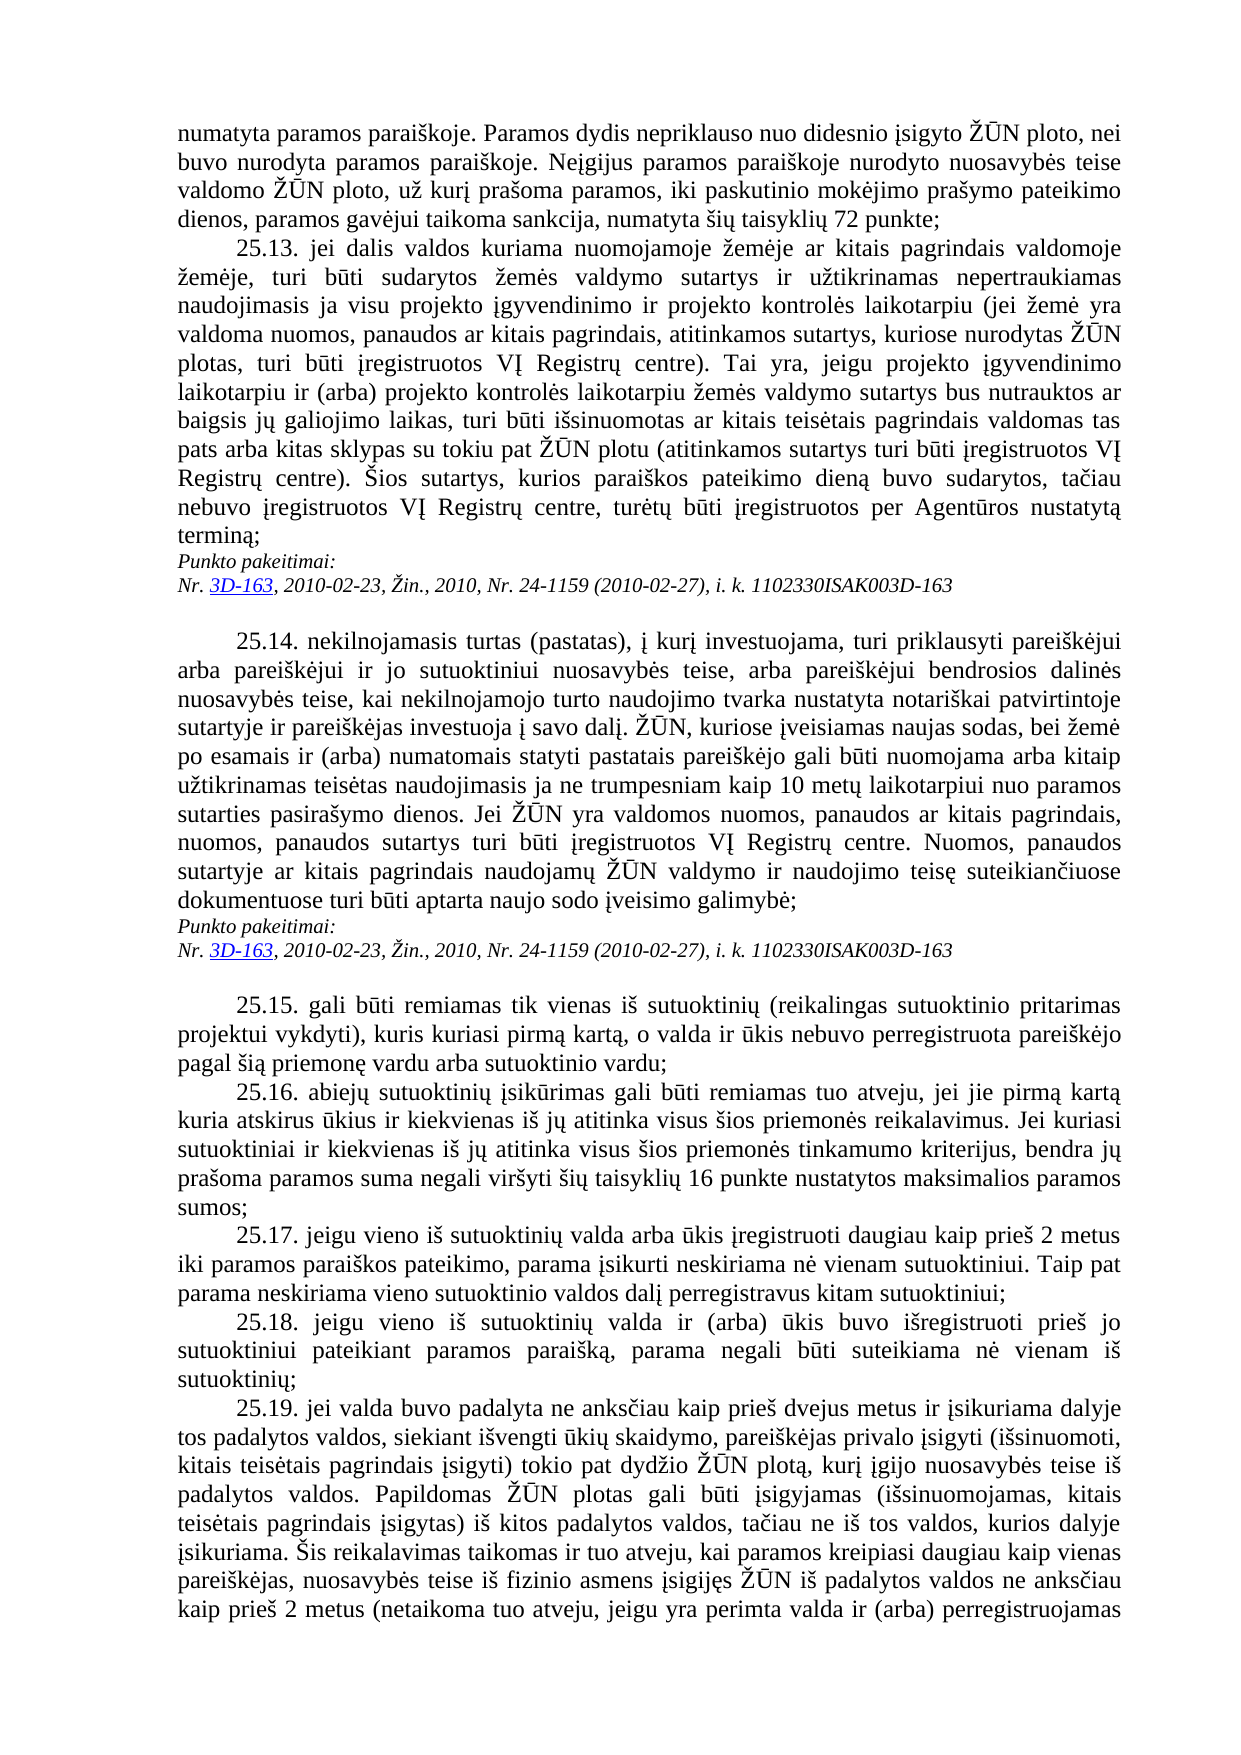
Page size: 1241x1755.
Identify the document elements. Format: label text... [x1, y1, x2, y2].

text Nr. 3D-163, 2010-02-23, Žin., 2010, Nr. 24-1159 (2010-02-27), i. k. 1102330ISAK003D-163 [177, 573, 1122, 597]
text 25.13. jei dalis valdos kuriama nuomojamoje žemėje ar kitais pagrindais valdomoje žemėje, turi būti sudarytos žemės valdymo sutartys ir užtikrinamas nepertraukiamas naudojimasis ja visu projekto įgyvendinimo ir projekto kontrolės laikotarpiu (jei žemė yra valdoma nuomos, panaudos ar kitais pagrindais, atitinkamos sutartys, kuriose nurodytas ŽŪN plotas, turi būti įregistruotos VĮ Registrų centre). Tai yra, jeigu projekto įgyvendinimo laikotarpiu ir (arba) projekto kontrolės laikotarpiu žemės valdymo sutartys bus nutrauktos ar baigsis jų galiojimo laikas, turi būti išsinuomotas ar kitais teisėtais pagrindais valdomas tas pats arba kitas sklypas su tokiu pat ŽŪN plotu (atitinkamos sutartys turi būti įregistruotos VĮ Registrų centre). Šios sutartys, kurios paraiškos pateikimo dieną buvo sudarytos, tačiau nebuvo įregistruotos VĮ Registrų centre, turėtų būti įregistruotos per Agentūros nustatytą terminą; [177, 233, 1122, 549]
text numatyta paramos paraiškoje. Paramos dydis nepriklauso nuo didesnio įsigyto ŽŪN ploto, nei buvo nurodyta paramos paraiškoje. Neįgijus paramos paraiškoje nurodyto nuosavybės teise valdomo ŽŪN ploto, už kurį prašoma paramos, iki paskutinio mokėjimo prašymo pateikimo dienos, paramos gavėjui taikoma sankcija, numatyta šių taisyklių 72 punkte; [177, 118, 1122, 233]
text 25.15. gali būti remiamas tik vienas iš sutuoktinių (reikalingas sutuoktinio pritarimas projektui vykdyti), kuris kuriasi pirmą kartą, o valda ir ūkis nebuvo perregistruota pareiškėjo pagal šią priemonę vardu arba sutuoktinio vardu; [177, 991, 1122, 1077]
text Nr. 3D-163, 2010-02-23, Žin., 2010, Nr. 24-1159 (2010-02-27), i. k. 1102330ISAK003D-163 [177, 938, 1122, 962]
text 25.19. jei valda buvo padalyta ne anksčiau kaip prieš dvejus metus ir įsikuriama dalyje tos padalytos valdos, siekiant išvengti ūkių skaidymo, pareiškėjas privalo įsigyti (išsinuomoti, kitais teisėtais pagrindais įsigyti) tokio pat dydžio ŽŪN plotą, kurį įgijo nuosavybės teise iš padalytos valdos. Papildomas ŽŪN plotas gali būti įsigyjamas (išsinuomojamas, kitais teisėtais pagrindais įsigytas) iš kitos padalytos valdos, tačiau ne iš tos valdos, kurios dalyje įsikuriama. Šis reikalavimas taikomas ir tuo atveju, kai paramos kreipiasi daugiau kaip vienas pareiškėjas, nuosavybės teise iš fizinio asmens įsigijęs ŽŪN iš padalytos valdos ne anksčiau kaip prieš 2 metus (netaikoma tuo atveju, jeigu yra perimta valda ir (arba) perregistruojamas [177, 1393, 1122, 1623]
text 25.16. abiejų sutuoktinių įsikūrimas gali būti remiamas tuo atveju, jei jie pirmą kartą kuria atskirus ūkius ir kiekvienas iš jų atitinka visus šios priemonės reikalavimus. Jei kuriasi sutuoktiniai ir kiekvienas iš jų atitinka visus šios priemonės tinkamumo kriterijus, bendra jų prašoma paramos suma negali viršyti šių taisyklių 16 punkte nustatytos maksimalios paramos sumos; [177, 1077, 1122, 1221]
text Punkto pakeitimai: [177, 549, 1122, 573]
text 25.18. jeigu vieno iš sutuoktinių valda ir (arba) ūkis buvo išregistruoti prieš jo sutuoktiniui pateikiant paramos paraišką, parama negali būti suteikiama nė vienam iš sutuoktinių; [177, 1307, 1122, 1393]
text 25.17. jeigu vieno iš sutuoktinių valda arba ūkis įregistruoti daugiau kaip prieš 2 metus iki paramos paraiškos pateikimo, parama įsikurti neskiriama nė vienam sutuoktiniui. Taip pat parama neskiriama vieno sutuoktinio valdos dalį perregistravus kitam sutuoktiniui; [177, 1221, 1122, 1307]
text Punkto pakeitimai: [177, 914, 1122, 938]
text 25.14. nekilnojamasis turtas (pastatas), į kurį investuojama, turi priklausyti pareiškėjui arba pareiškėjui ir jo sutuoktiniui nuosavybės teise, arba pareiškėjui bendrosios dalinės nuosavybės teise, kai nekilnojamojo turto naudojimo tvarka nustatyta notariškai patvirtintoje sutartyje ir pareiškėjas investuoja į savo dalį. ŽŪN, kuriose įveisiamas naujas sodas, bei žemė po esamais ir (arba) numatomais statyti pastatais pareiškėjo gali būti nuomojama arba kitaip užtikrinamas teisėtas naudojimasis ja ne trumpesniam kaip 10 metų laikotarpiui nuo paramos sutarties pasirašymo dienos. Jei ŽŪN yra valdomos nuomos, panaudos ar kitais pagrindais, nuomos, panaudos sutartys turi būti įregistruotos VĮ Registrų centre. Nuomos, panaudos sutartyje ar kitais pagrindais naudojamų ŽŪN valdymo ir naudojimo teisę suteikiančiuose dokumentuose turi būti aptarta naujo sodo įveisimo galimybė; [177, 626, 1122, 914]
